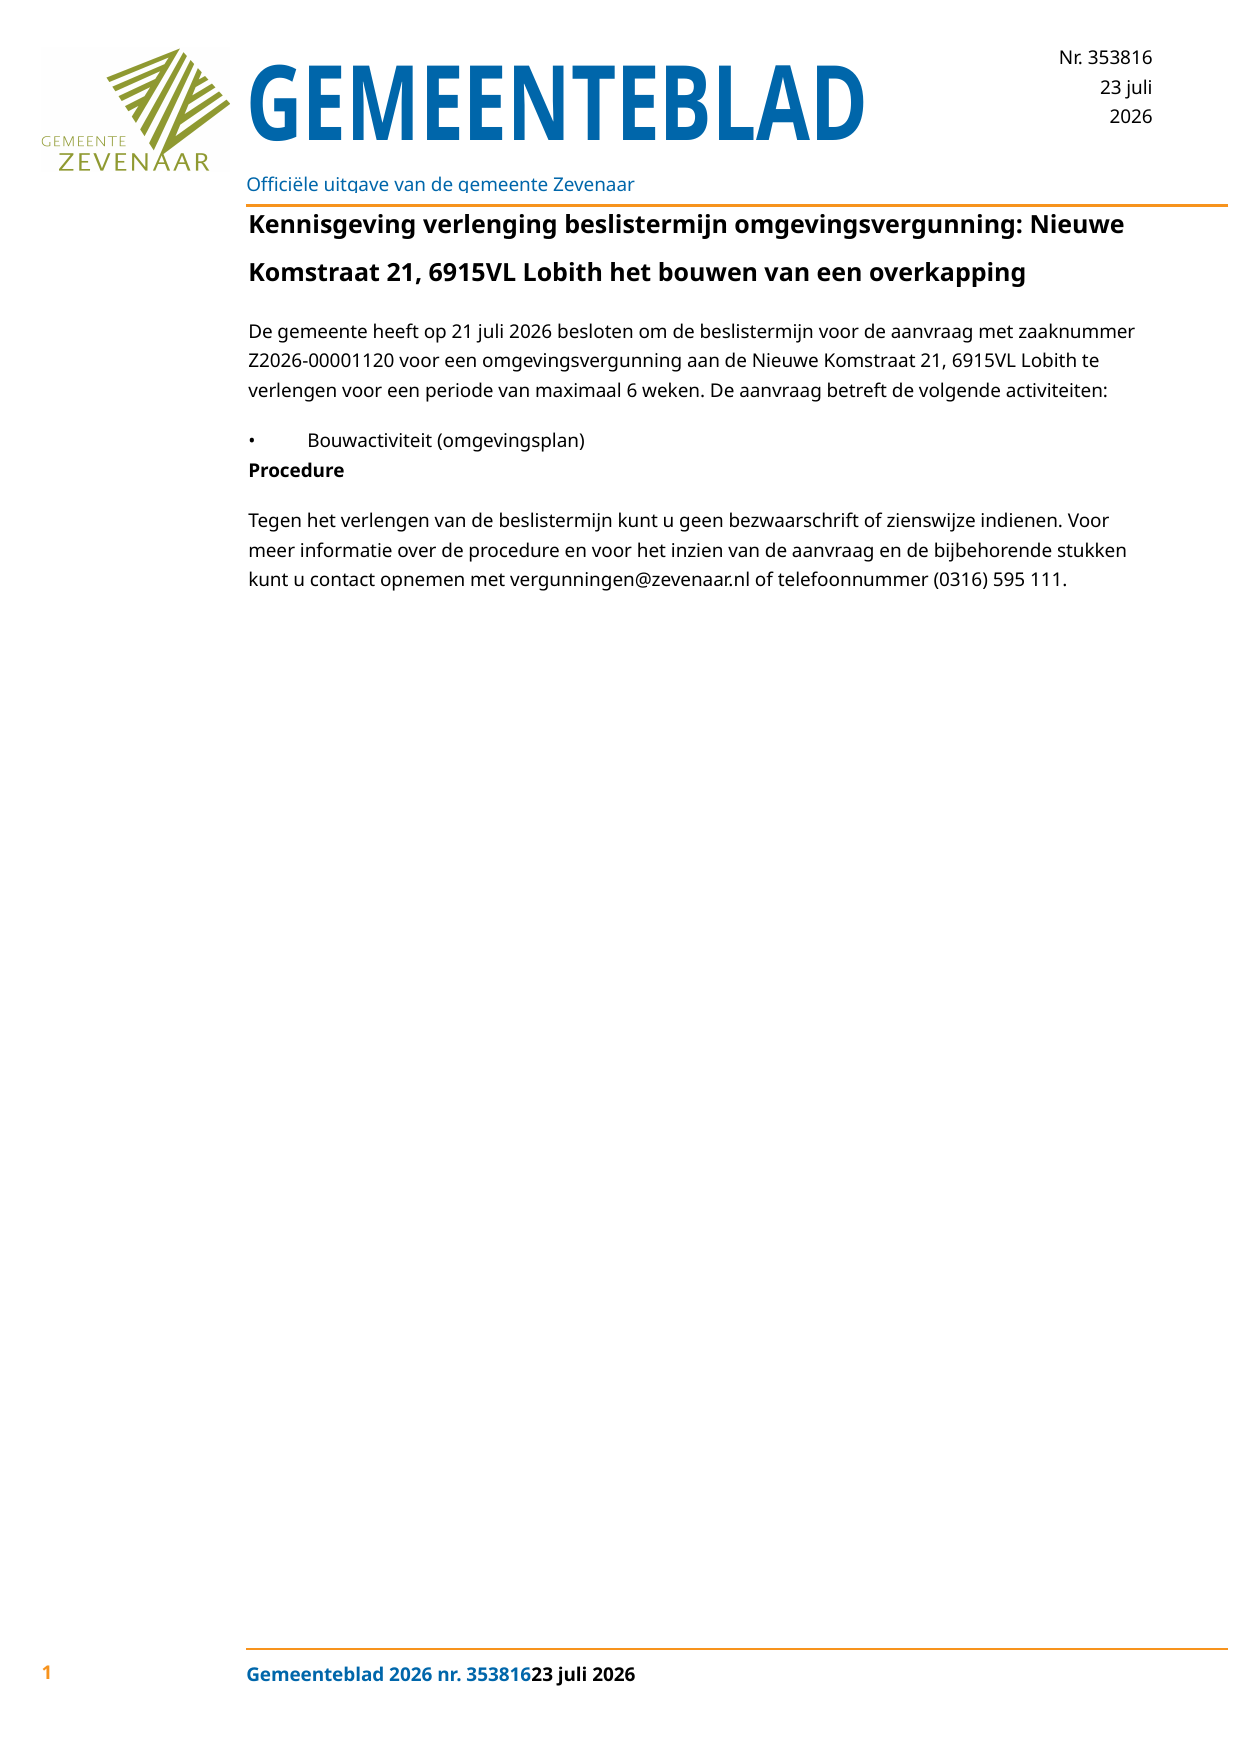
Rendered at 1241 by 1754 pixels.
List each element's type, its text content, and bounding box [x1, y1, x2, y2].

text Procedure [248, 457, 1152, 483]
text De gemeente heeft op 21 juli 2026 besloten om de beslistermijn voor de aanvraag met zaaknummer Z2026-00001120 voor een omgevingsvergunning aan de Nieuwe Komstraat 21, 6915VL Lobith te verlengen voor een periode van maximaal 6 weken. De aanvraag betreft de volgende activiteiten: [248, 318, 1152, 403]
list Bouwactiviteit (omgevingsplan) [248, 427, 1152, 453]
text Kennisgeving verlenging beslistermijn omgevingsvergunning: Nieuwe Komstraat 21, 6915VL Lobith het bouwen van een overkapping [248, 207, 1152, 288]
text Tegen het verlengen van de beslistermijn kunt u geen bezwaarschrift of zienswijze indienen. Voor meer informatie over de procedure en voor het inzien van de aanvraag en de bijbehorende stukken kunt u contact opnemen met vergunningen@zevenaar.nl of telefoonnummer (0316) 595 111. [248, 507, 1152, 592]
picture [41, 47, 231, 172]
